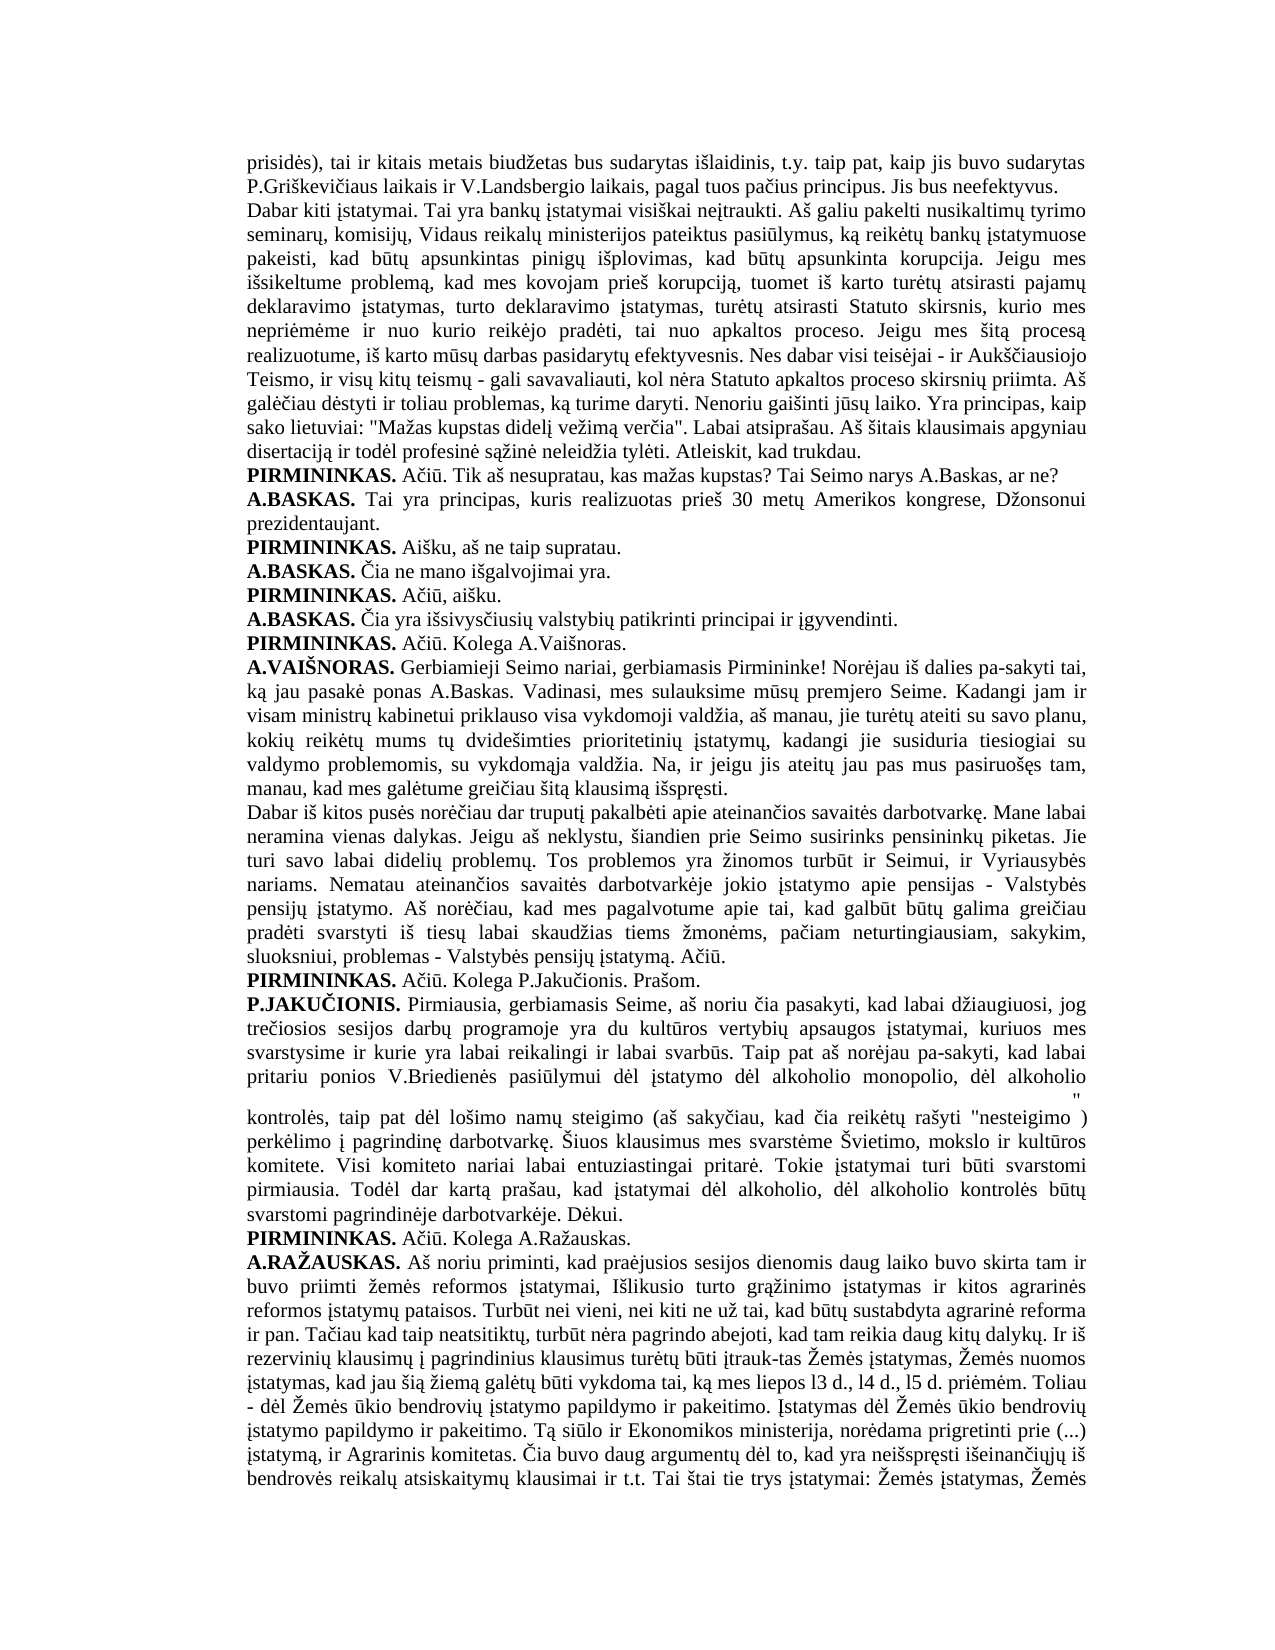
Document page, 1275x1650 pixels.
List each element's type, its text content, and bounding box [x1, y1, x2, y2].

text A.BASKAS. Čia yra išsivysčiusių valstybių patikrinti principai ir įgyvendinti. [247, 607, 1087, 631]
text Dabar iš kitos pusės norėčiau dar truputį pakalbėti apie ateinančios savaitės darbotvarkę. Mane labai neramina vienas dalykas. Jeigu aš neklystu, šiandien prie Seimo susirinks pensininkų piketas. Jie turi savo labai didelių problemų. Tos problemos yra žinomos turbūt ir Seimui, ir Vyriausybės nariams. Nematau ateinančios savaitės darbotvarkėje jokio įstatymo apie pensijas - Valstybės pensijų įstatymo. Aš norėčiau, kad mes pagalvotume apie tai, kad galbūt būtų galima greičiau pradėti svarstyti iš tiesų labai skaudžias tiems žmonėms, pačiam neturtingiausiam, sakykim, sluoksniui, problemas - Valstybės pensijų įstatymą. Ačiū. [247, 800, 1087, 968]
text PIRMININKAS. Ačiū. Kolega A.Vaišnoras. [247, 631, 1087, 655]
text PIRMININKAS. Ačiū. Kolega A.Ražauskas. [247, 1226, 1087, 1249]
text P.JAKUČIONIS. Pirmiausia, gerbiamasis Seime, aš noriu čia pasakyti, kad labai džiaugiuosi, jog trečiosios sesijos darbų programoje yra du kultūros vertybių apsaugos įstatymai, kuriuos mes svarstysime ir kurie yra labai reikalingi ir labai svarbūs. Taip pat aš norėjau pa-sakyti, kad labai pritariu ponios V.Briedienės pasiūlymui dėl įstatymo dėl alkoholio monopolio, dėl alkoholio kontrolės, taip pat dėl lošimo namų steigimo (aš sakyčiau, kad čia reikėtų rašyti "nesteigimo") perkėlimo į pagrindinę darbotvarkę. Šiuos klausimus mes svarstėme Švietimo, mokslo ir kultūros komitete. Visi komiteto nariai labai entuziastingai pritarė. Tokie įstatymai turi būti svarstomi pirmiausia. Todėl dar kartą prašau, kad įstatymai dėl alkoholio, dėl alkoholio kontrolės būtų svarstomi pagrindinėje darbotvarkėje. Dėkui. [247, 992, 1087, 1226]
text prisidės), tai ir kitais metais biudžetas bus sudarytas išlaidinis, t.y. taip pat, kaip jis buvo sudarytas P.Griškevičiaus laikais ir V.Landsbergio laikais, pagal tuos pačius principus. Jis bus neefektyvus. [247, 150, 1087, 198]
text PIRMININKAS. Ačiū, aišku. [247, 583, 1087, 607]
text PIRMININKAS. Aišku, aš ne taip supratau. [247, 535, 1087, 559]
text Dabar kiti įstatymai. Tai yra bankų įstatymai visiškai neįtraukti. Aš galiu pakelti nusikaltimų tyrimo seminarų, komisijų, Vidaus reikalų ministerijos pateiktus pasiūlymus, ką reikėtų bankų įstatymuose pakeisti, kad būtų apsunkintas pinigų išplovimas, kad būtų apsunkinta korupcija. Jeigu mes išsikeltume problemą, kad mes kovojam prieš korupciją, tuomet iš karto turėtų atsirasti pajamų deklaravimo įstatymas, turto deklaravimo įstatymas, turėtų atsirasti Statuto skirsnis, kurio mes nepriėmėme ir nuo kurio reikėjo pradėti, tai nuo apkaltos proceso. Jeigu mes šitą procesą realizuotume, iš karto mūsų darbas pasidarytų efektyvesnis. Nes dabar visi teisėjai - ir Aukščiausiojo Teismo, ir visų kitų teismų - gali savavaliauti, kol nėra Statuto apkaltos proceso skirsnių priimta. Aš galėčiau dėstyti ir toliau problemas, ką turime daryti. Nenoriu gaišinti jūsų laiko. Yra principas, kaip sako lietuviai: "Mažas kupstas didelį vežimą verčia". Labai atsiprašau. Aš šitais klausimais apgyniau disertaciją ir todėl profesinė sąžinė neleidžia tylėti. Atleiskit, kad trukdau. [247, 198, 1087, 463]
text PIRMININKAS. Ačiū. Tik aš nesupratau, kas mažas kupstas? Tai Seimo narys A.Baskas, ar ne? [247, 463, 1087, 487]
text A.BASKAS. Čia ne mano išgalvojimai yra. [247, 559, 1087, 583]
text PIRMININKAS. Ačiū. Kolega P.Jakučionis. Prašom. [247, 968, 1087, 992]
text A.VAIŠNORAS. Gerbiamieji Seimo nariai, gerbiamasis Pirmininke! Norėjau iš dalies pa-sakyti tai, ką jau pasakė ponas A.Baskas. Vadinasi, mes sulauksime mūsų premjero Seime. Kadangi jam ir visam ministrų kabinetui priklauso visa vykdomoji valdžia, aš manau, jie turėtų ateiti su savo planu, kokių reikėtų mums tų dvidešimties prioritetinių įstatymų, kadangi jie susiduria tiesiogiai su valdymo problemomis, su vykdomąja valdžia. Na, ir jeigu jis ateitų jau pas mus pasiruošęs tam, manau, kad mes galėtume greičiau šitą klausimą išspręsti. [247, 655, 1087, 800]
text A.RAŽAUSKAS. Aš noriu priminti, kad praėjusios sesijos dienomis daug laiko buvo skirta tam ir buvo priimti žemės reformos įstatymai, Išlikusio turto grąžinimo įstatymas ir kitos agrarinės reformos įstatymų pataisos. Turbūt nei vieni, nei kiti ne už tai, kad būtų sustabdyta agrarinė reforma ir pan. Tačiau kad taip neatsitiktų, turbūt nėra pagrindo abejoti, kad tam reikia daug kitų dalykų. Ir iš rezervinių klausimų į pagrindinius klausimus turėtų būti įtrauk-tas Žemės įstatymas, Žemės nuomos įstatymas, kad jau šią žiemą galėtų būti vykdoma tai, ką mes liepos l3 d., l4 d., l5 d. priėmėm. Toliau - dėl Žemės ūkio bendrovių įstatymo papildymo ir pakeitimo. Įstatymas dėl Žemės ūkio bendrovių įstatymo papildymo ir pakeitimo. Tą siūlo ir Ekonomikos ministerija, norėdama prigretinti prie (...) įstatymą, ir Agrarinis komitetas. Čia buvo daug argumentų dėl to, kad yra neišspręsti išeinančiųjų iš bendrovės reikalų atsiskaitymų klausimai ir t.t. Tai štai tie trys įstatymai: Žemės įstatymas, Žemės [247, 1249, 1087, 1490]
text A.BASKAS. Tai yra principas, kuris realizuotas prieš 30 metų Amerikos kongrese, Džonsonui prezidentaujant. [247, 487, 1087, 535]
